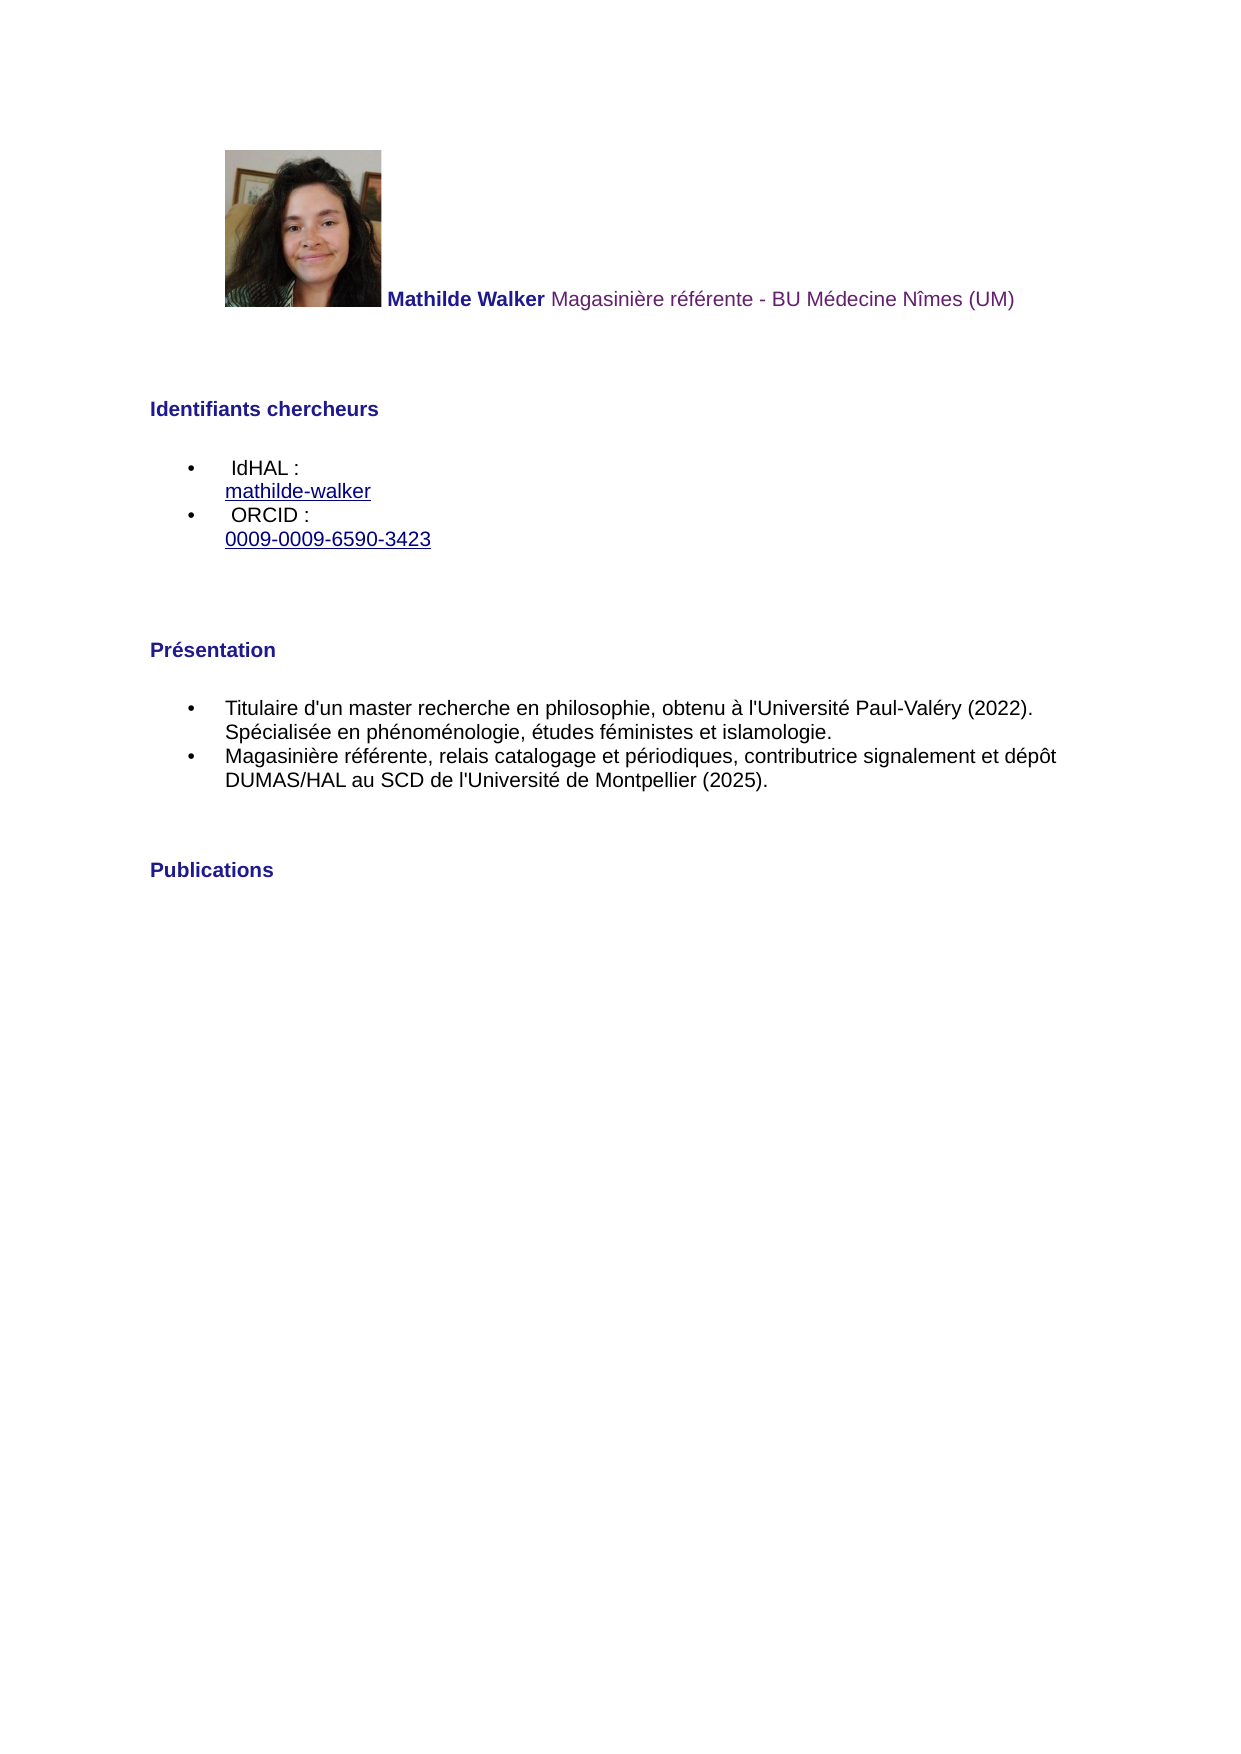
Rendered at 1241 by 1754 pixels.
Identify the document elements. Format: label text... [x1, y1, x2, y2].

list ORCID : [187, 503, 1090, 527]
list Titulaire d'un master recherche en philosophie, obtenu à l'Université Paul-Valéry (2022). Spécialisée en phénoménologie, études féministes et islamologie. [187, 696, 1090, 744]
picture [225, 150, 382, 307]
list Magasinière référente, relais catalogage et périodiques, contributrice signalement et dépôt DUMAS/HAL au SCD de l'Université de Montpellier (2025). [187, 744, 1090, 792]
list 0009-0009-6590-3423 [187, 527, 1090, 551]
subtitle Présentation [150, 638, 1090, 662]
subtitle Mathilde Walker Magasinière référente - BU Médecine Nîmes (UM) [150, 150, 1090, 311]
subtitle Publications [150, 857, 1090, 881]
list mathilde-walker [187, 479, 1090, 503]
list IdHAL : [187, 455, 1090, 479]
subtitle Identifiants chercheurs [150, 397, 1090, 421]
